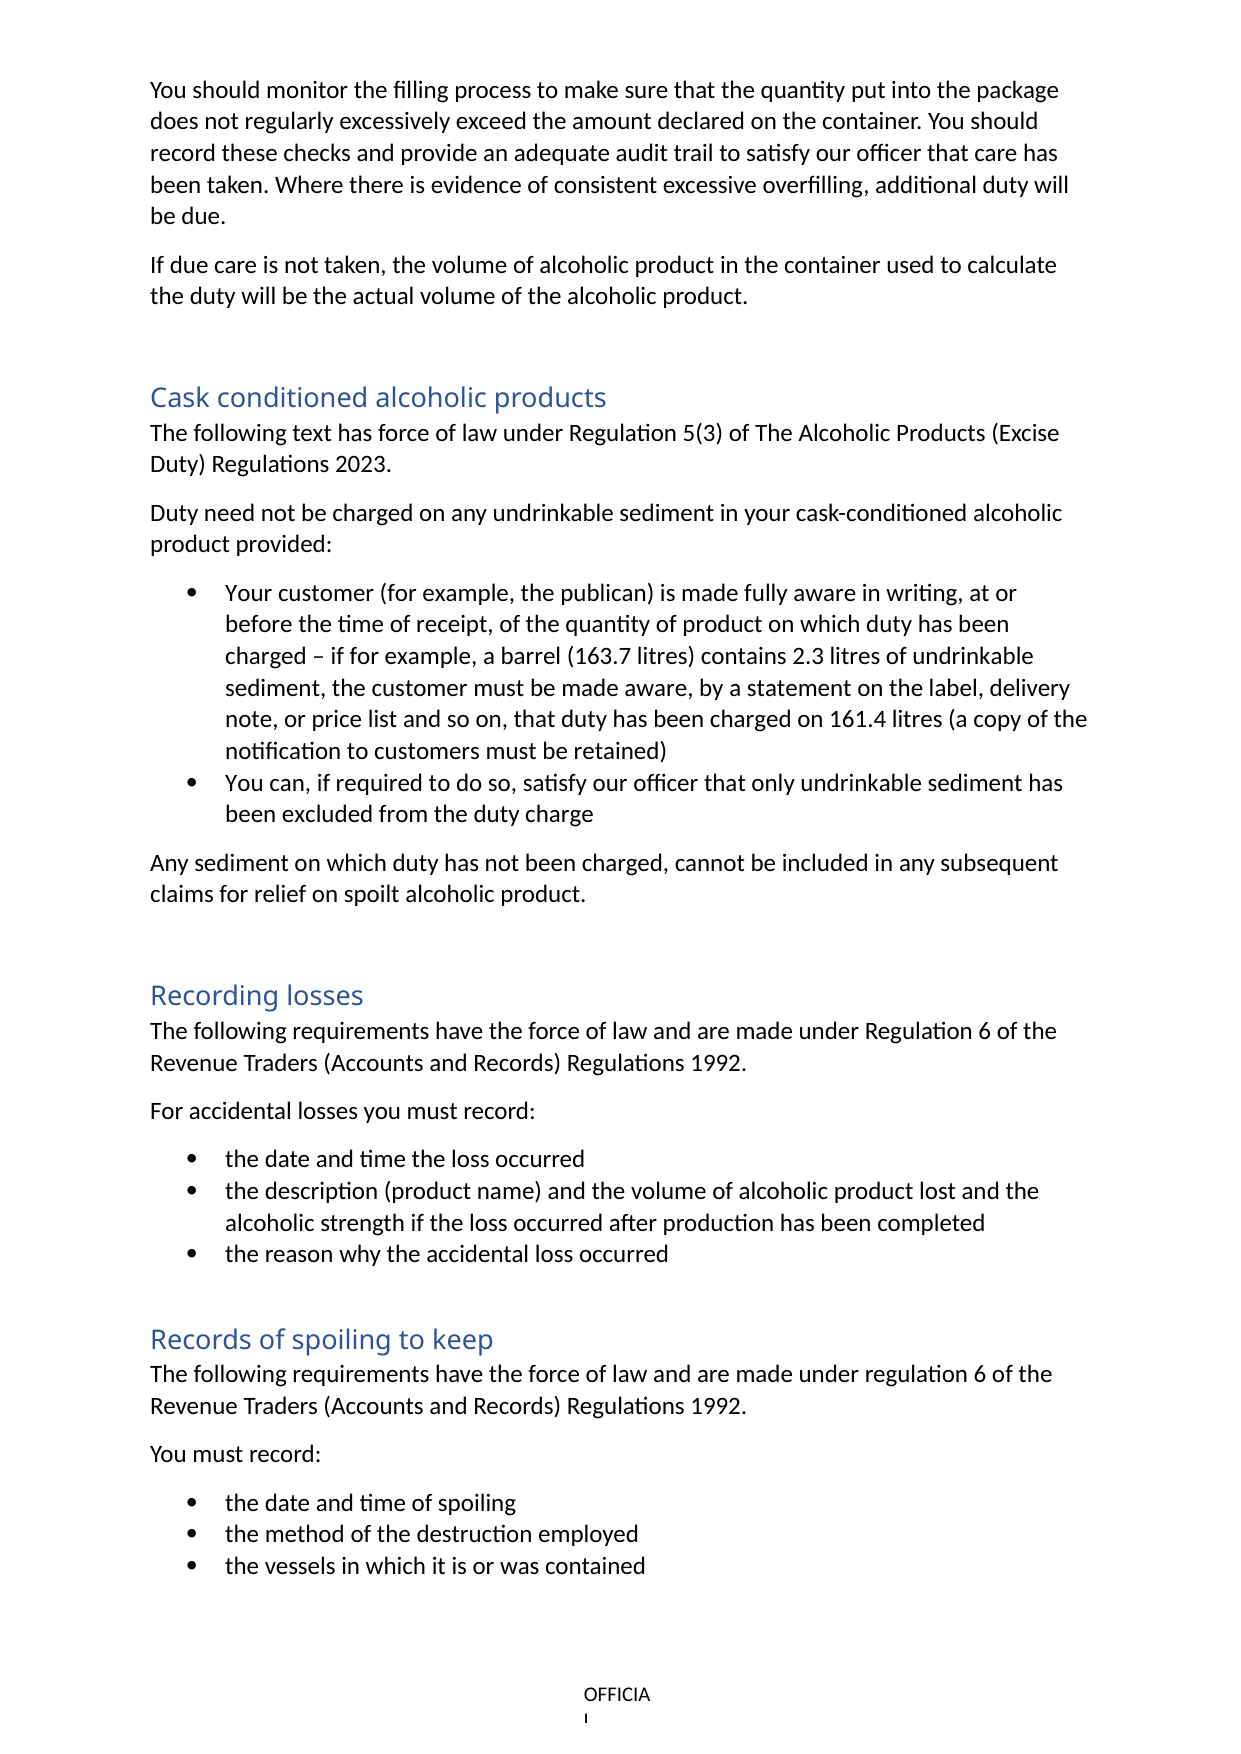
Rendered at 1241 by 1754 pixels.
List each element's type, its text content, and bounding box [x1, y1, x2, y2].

subtitle Records of spoiling to keep [150, 1320, 1090, 1357]
subtitle Cask conditioned alcoholic products [150, 379, 1090, 416]
text The following requirements have the force of law and are made under Regulation 6 of the Revenue Traders (Accounts and Records) Regulations 1992. [150, 1015, 1090, 1077]
list the date and time of spoiling [187, 1487, 1090, 1517]
subtitle Recording losses [150, 977, 1090, 1014]
list the method of the destruction employed [187, 1518, 1090, 1549]
text The following text has force of law under Regulation 5(3) of The Alcoholic Products (Excise Duty) Regulations 2023. [150, 417, 1090, 479]
text You should monitor the filling process to make sure that the quantity put into the package does not regularly excessively exceed the amount declared on the container. You should record these checks and provide an adequate audit trail to satisfy our officer that care has been taken. Where there is evidence of consistent excessive overfilling, additional duty will be due. [150, 74, 1090, 231]
text Any sediment on which duty has not been charged, cannot be included in any subsequent claims for relief on spoilt alcoholic product. [150, 847, 1090, 909]
list the reason why the accidental loss occurred [187, 1238, 1090, 1269]
text For accidental losses you must record: [150, 1095, 1090, 1126]
text Duty need not be charged on any undrinkable sediment in your cask-conditioned alcoholic product provided: [150, 497, 1090, 559]
list the date and time the loss occurred [187, 1143, 1090, 1174]
text If due care is not taken, the volume of alcoholic product in the container used to calculate the duty will be the actual volume of the alcoholic product. [150, 249, 1090, 311]
list Your customer (for example, the publican) is made fully aware in writing, at or before the time of receipt, of the quantity of product on which duty has been charged – if for example, a barrel (163.7 litres) contains 2.3 litres of undrinkable sediment, the customer must be made aware, by a statement on the label, delivery note, or price list and so on, that duty has been charged on 161.4 litres (a copy of the notification to customers must be retained) [187, 577, 1090, 766]
list the vessels in which it is or was contained [187, 1550, 1090, 1581]
text The following requirements have the force of law and are made under regulation 6 of the Revenue Traders (Accounts and Records) Regulations 1992. [150, 1358, 1090, 1421]
list the description (product name) and the volume of alcoholic product lost and the alcoholic strength if the loss occurred after production has been completed [187, 1175, 1090, 1237]
list You can, if required to do so, satisfy our officer that only undrinkable sediment has been excluded from the duty charge [187, 767, 1090, 829]
text You must record: [150, 1438, 1090, 1469]
